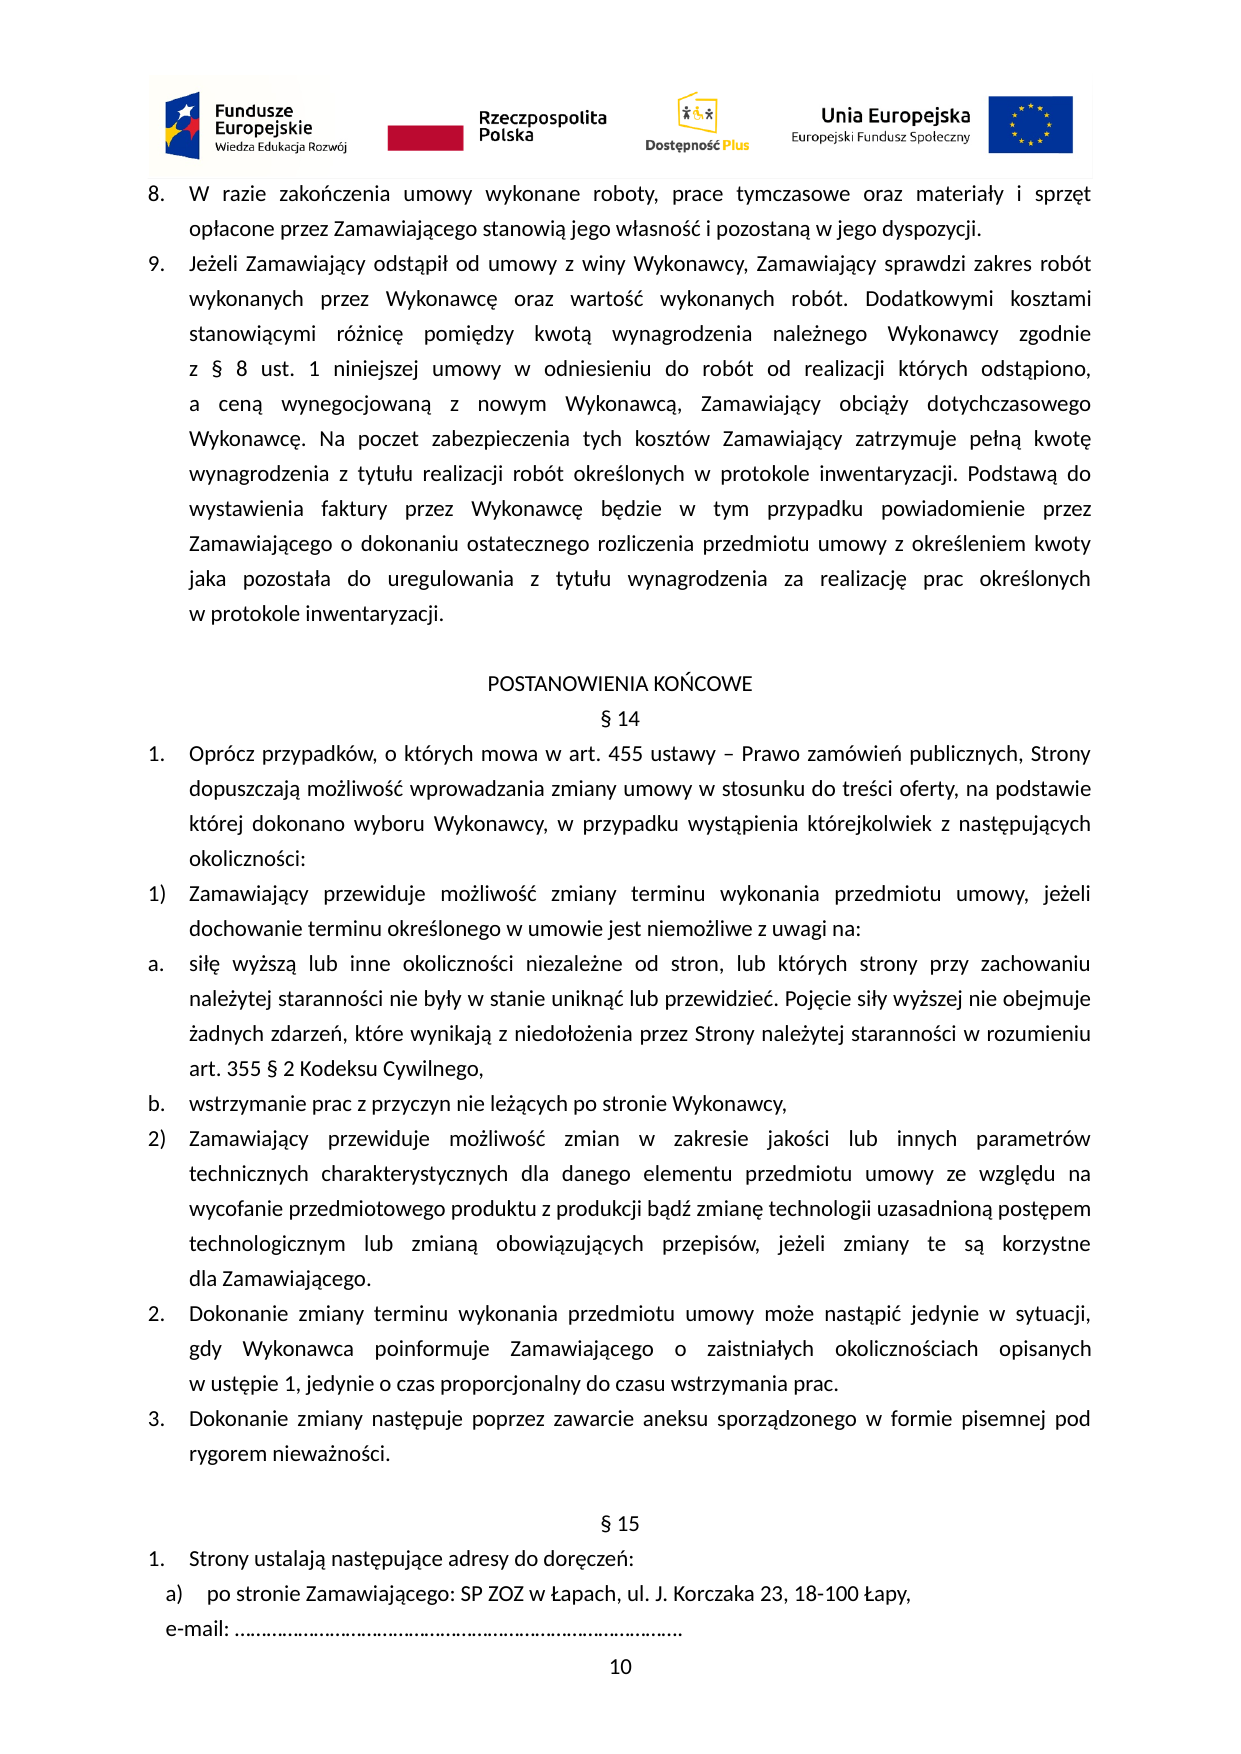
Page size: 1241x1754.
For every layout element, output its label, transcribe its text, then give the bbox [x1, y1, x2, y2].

text § 14 [148, 704, 1093, 732]
text 2) Zamawiający przewiduje możliwość zmian w zakresie jakości lub innych parametrów technicznych charakterystycznych dla danego elementu przedmiotu umowy ze względu na wycofanie przedmiotowego produktu z produkcji bądź zmianę technologii uzasadnioną postępem technologicznym lub zmianą obowiązujących przepisów, jeżeli zmiany te są korzystne dla Zamawiającego. [148, 1124, 1093, 1292]
text 8. W razie zakończenia umowy wykonane roboty, prace tymczasowe oraz materiały i sprzęt opłacone przez Zamawiającego stanowią jego własność i pozostaną w jego dyspozycji. [148, 179, 1093, 242]
text a) po stronie Zamawiającego: SP ZOZ w Łapach, ul. J. Korczaka 23, 18-100 Łapy, [165, 1579, 1093, 1607]
text 3. Dokonanie zmiany następuje poprzez zawarcie aneksu sporządzonego w formie pisemnej pod rygorem nieważności. [148, 1404, 1093, 1467]
text 9. Jeżeli Zamawiający odstąpił od umowy z winy Wykonawcy, Zamawiający sprawdzi zakres robót wykonanych przez Wykonawcę oraz wartość wykonanych robót. Dodatkowymi kosztami stanowiącymi różnicę pomiędzy kwotą wynagrodzenia należnego Wykonawcy zgodnie z § 8 ust. 1 niniejszej umowy w odniesieniu do robót od realizacji których odstąpiono, a ceną wynegocjowaną z nowym Wykonawcą, Zamawiający obciąży dotychczasowego Wykonawcę. Na poczet zabezpieczenia tych kosztów Zamawiający zatrzymuje pełną kwotę wynagrodzenia z tytułu realizacji robót określonych w protokole inwentaryzacji. Podstawą do wystawienia faktury przez Wykonawcę będzie w tym przypadku powiadomienie przez Zamawiającego o dokonaniu ostatecznego rozliczenia przedmiotu umowy z określeniem kwoty jaka pozostała do uregulowania z tytułu wynagrodzenia za realizację prac określonych w protokole inwentaryzacji. [148, 249, 1093, 627]
text § 15 [148, 1509, 1093, 1537]
text 1) Zamawiający przewiduje możliwość zmiany terminu wykonania przedmiotu umowy, jeżeli dochowanie terminu określonego w umowie jest niemożliwe z uwagi na: [148, 879, 1093, 942]
text POSTANOWIENIA KOŃCOWE [148, 669, 1093, 697]
text 2. Dokonanie zmiany terminu wykonania przedmiotu umowy może nastąpić jedynie w sytuacji, gdy Wykonawca poinformuje Zamawiającego o zaistniałych okolicznościach opisanych w ustępie 1, jedynie o czas proporcjonalny do czasu wstrzymania prac. [148, 1299, 1093, 1397]
text b. wstrzymanie prac z przyczyn nie leżących po stronie Wykonawcy, [148, 1089, 1093, 1117]
text e-mail: …………………………………………………………………………. [165, 1614, 1093, 1642]
text 1. Oprócz przypadków, o których mowa w art. 455 ustawy – Prawo zamówień publicznych, Strony dopuszczają możliwość wprowadzania zmiany umowy w stosunku do treści oferty, na podstawie której dokonano wyboru Wykonawcy, w przypadku wystąpienia którejkolwiek z następujących okoliczności: [148, 739, 1093, 872]
text a. siłę wyższą lub inne okoliczności niezależne od stron, lub których strony przy zachowaniu należytej staranności nie były w stanie uniknąć lub przewidzieć. Pojęcie siły wyższej nie obejmuje żadnych zdarzeń, które wynikają z niedołożenia przez Strony należytej staranności w rozumieniu art. 355 § 2 Kodeksu Cywilnego, [148, 949, 1093, 1082]
text 1. Strony ustalają następujące adresy do doręczeń: [148, 1544, 1093, 1572]
